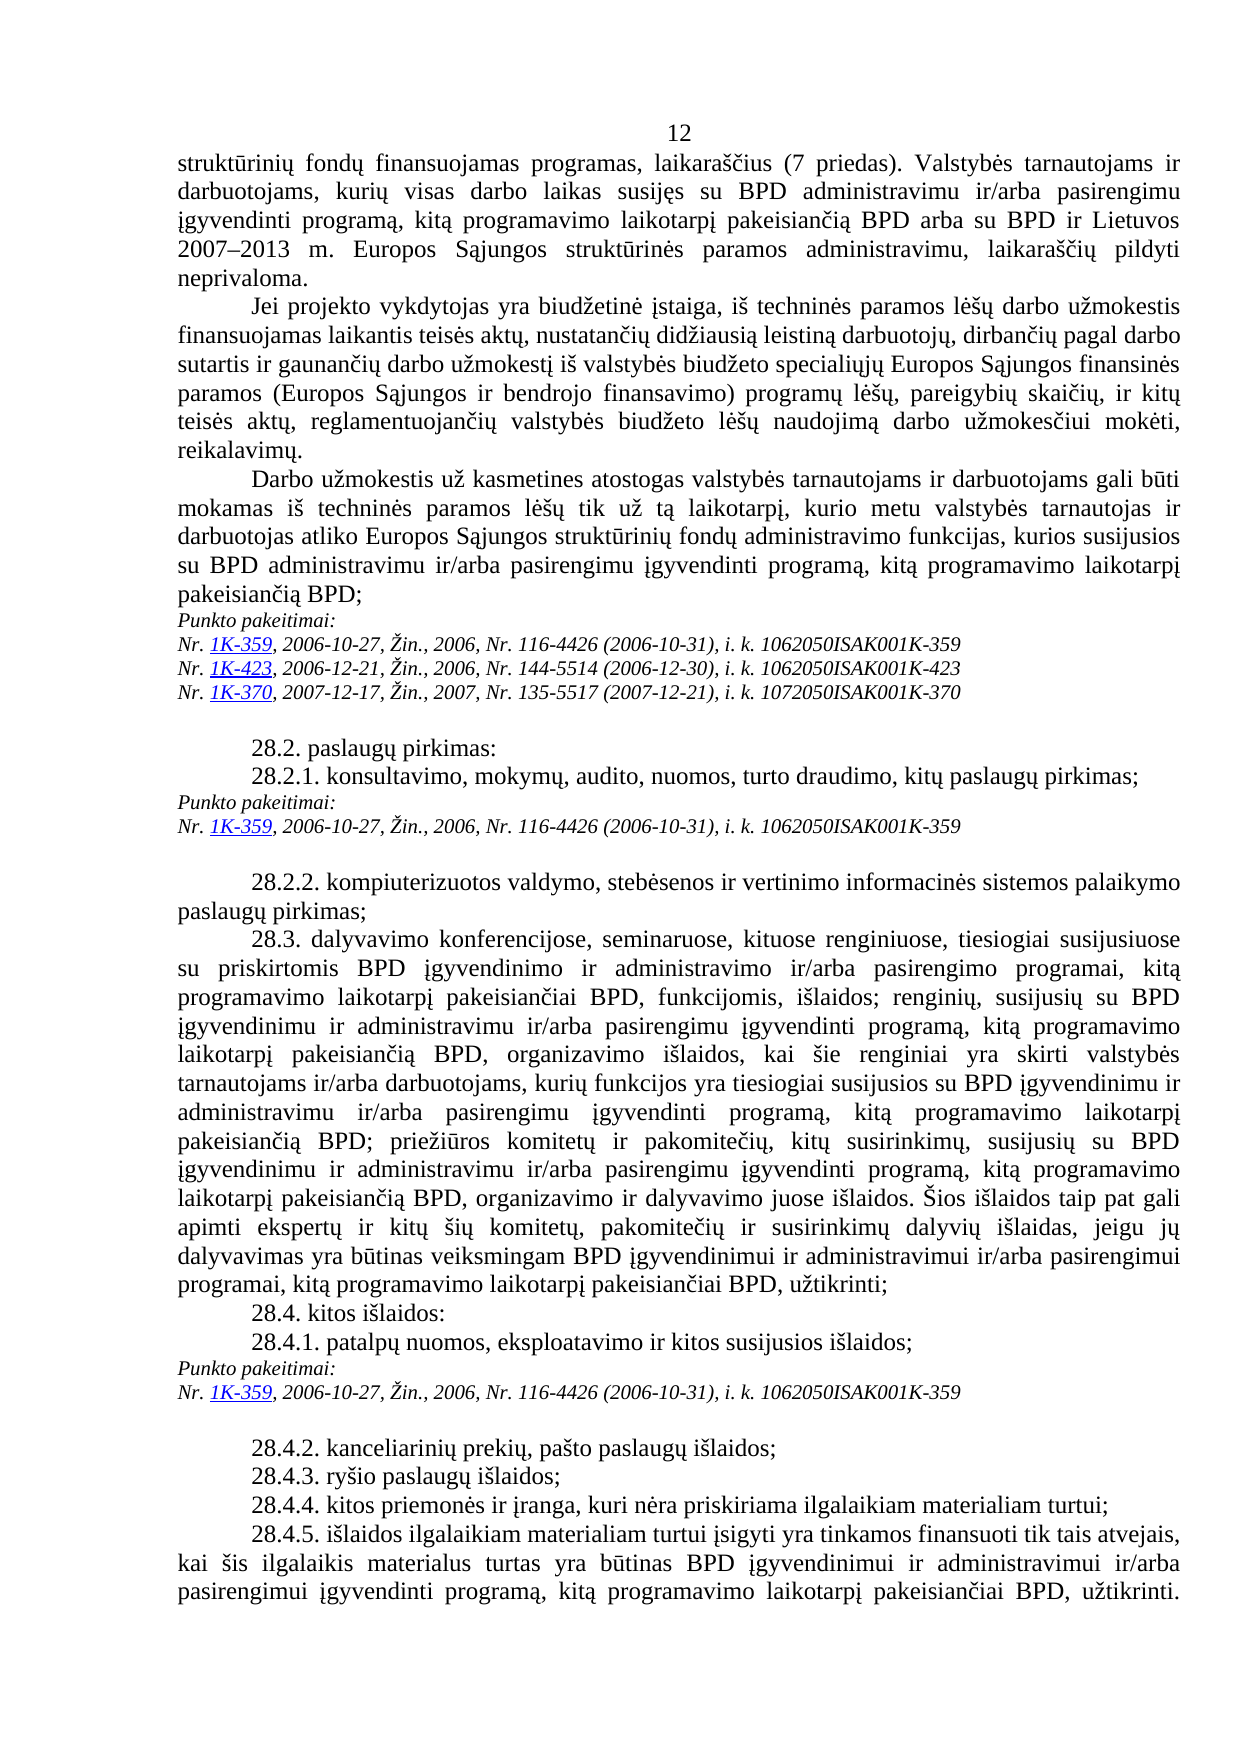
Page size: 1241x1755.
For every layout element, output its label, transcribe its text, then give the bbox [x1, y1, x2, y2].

text 28.4.1. patalpų nuomos, eksploatavimo ir kitos susijusios išlaidos; [177, 1327, 1181, 1356]
text Punkto pakeitimai: [177, 790, 1181, 814]
text Nr. 1K-359, 2006-10-27, Žin., 2006, Nr. 116-4426 (2006-10-31), i. k. 1062050ISAK001K-359 [177, 1380, 1181, 1404]
text Jei projekto vykdytojas yra biudžetinė įstaiga, iš techninės paramos lėšų darbo užmokestis finansuojamas laikantis teisės aktų, nustatančių didžiausią leistiną darbuotojų, dirbančių pagal darbo sutartis ir gaunančių darbo užmokestį iš valstybės biudžeto specialiųjų Europos Sąjungos finansinės paramos (Europos Sąjungos ir bendrojo finansavimo) programų lėšų, pareigybių skaičių, ir kitų teisės aktų, reglamentuojančių valstybės biudžeto lėšų naudojimą darbo užmokesčiui mokėti, reikalavimų. [177, 291, 1181, 464]
text 28.4.3. ryšio paslaugų išlaidos; [177, 1461, 1181, 1490]
text 28.4.4. kitos priemonės ir įranga, kuri nėra priskiriama ilgalaikiam materialiam turtui; [177, 1490, 1181, 1519]
text Nr. 1K-359, 2006-10-27, Žin., 2006, Nr. 116-4426 (2006-10-31), i. k. 1062050ISAK001K-359 [177, 632, 1181, 656]
text Nr. 1K-359, 2006-10-27, Žin., 2006, Nr. 116-4426 (2006-10-31), i. k. 1062050ISAK001K-359 [177, 814, 1181, 838]
text Punkto pakeitimai: [177, 608, 1181, 632]
text 28.4.2. kanceliarinių prekių, pašto paslaugų išlaidos; [177, 1433, 1181, 1461]
text Punkto pakeitimai: [177, 1356, 1181, 1380]
text 28.2. paslaugų pirkimas: [177, 733, 1181, 761]
text 28.4. kitos išlaidos: [177, 1298, 1181, 1327]
text 28.2.2. kompiuterizuotos valdymo, stebėsenos ir vertinimo informacinės sistemos palaikymo paslaugų pirkimas; [177, 867, 1181, 924]
text Darbo užmokestis už kasmetines atostogas valstybės tarnautojams ir darbuotojams gali būti mokamas iš techninės paramos lėšų tik už tą laikotarpį, kurio metu valstybės tarnautojas ir darbuotojas atliko Europos Sąjungos struktūrinių fondų administravimo funkcijas, kurios susijusios su BPD administravimu ir/arba pasirengimu įgyvendinti programą, kitą programavimo laikotarpį pakeisiančią BPD; [177, 464, 1181, 608]
text Nr. 1K-423, 2006-12-21, Žin., 2006, Nr. 144-5514 (2006-12-30), i. k. 1062050ISAK001K-423 [177, 656, 1181, 680]
text 28.2.1. konsultavimo, mokymų, audito, nuomos, turto draudimo, kitų paslaugų pirkimas; [177, 761, 1181, 790]
text 28.4.5. išlaidos ilgalaikiam materialiam turtui įsigyti yra tinkamos finansuoti tik tais atvejais, kai šis ilgalaikis materialus turtas yra būtinas BPD įgyvendinimui ir administravimui ir/arba pasirengimui įgyvendinti programą, kitą programavimo laikotarpį pakeisiančiai BPD, užtikrinti. [177, 1519, 1181, 1605]
text Nr. 1K-370, 2007-12-17, Žin., 2007, Nr. 135-5517 (2007-12-21), i. k. 1072050ISAK001K-370 [177, 680, 1181, 704]
text struktūrinių fondų finansuojamas programas, laikaraščius (7 priedas). Valstybės tarnautojams ir darbuotojams, kurių visas darbo laikas susijęs su BPD administravimu ir/arba pasirengimu įgyvendinti programą, kitą programavimo laikotarpį pakeisiančią BPD arba su BPD ir Lietuvos 2007–2013 m. Europos Sąjungos struktūrinės paramos administravimu, laikaraščių pildyti neprivaloma. [177, 148, 1181, 291]
text 28.3. dalyvavimo konferencijose, seminaruose, kituose renginiuose, tiesiogiai susijusiuose su priskirtomis BPD įgyvendinimo ir administravimo ir/arba pasirengimo programai, kitą programavimo laikotarpį pakeisiančiai BPD, funkcijomis, išlaidos; renginių, susijusių su BPD įgyvendinimu ir administravimu ir/arba pasirengimu įgyvendinti programą, kitą programavimo laikotarpį pakeisiančią BPD, organizavimo išlaidos, kai šie renginiai yra skirti valstybės tarnautojams ir/arba darbuotojams, kurių funkcijos yra tiesiogiai susijusios su BPD įgyvendinimu ir administravimu ir/arba pasirengimu įgyvendinti programą, kitą programavimo laikotarpį pakeisiančią BPD; priežiūros komitetų ir pakomitečių, kitų susirinkimų, susijusių su BPD įgyvendinimu ir administravimu ir/arba pasirengimu įgyvendinti programą, kitą programavimo laikotarpį pakeisiančią BPD, organizavimo ir dalyvavimo juose išlaidos. Šios išlaidos taip pat gali apimti ekspertų ir kitų šių komitetų, pakomitečių ir susirinkimų dalyvių išlaidas, jeigu jų dalyvavimas yra būtinas veiksmingam BPD įgyvendinimui ir administravimui ir/arba pasirengimui programai, kitą programavimo laikotarpį pakeisiančiai BPD, užtikrinti; [177, 924, 1181, 1298]
